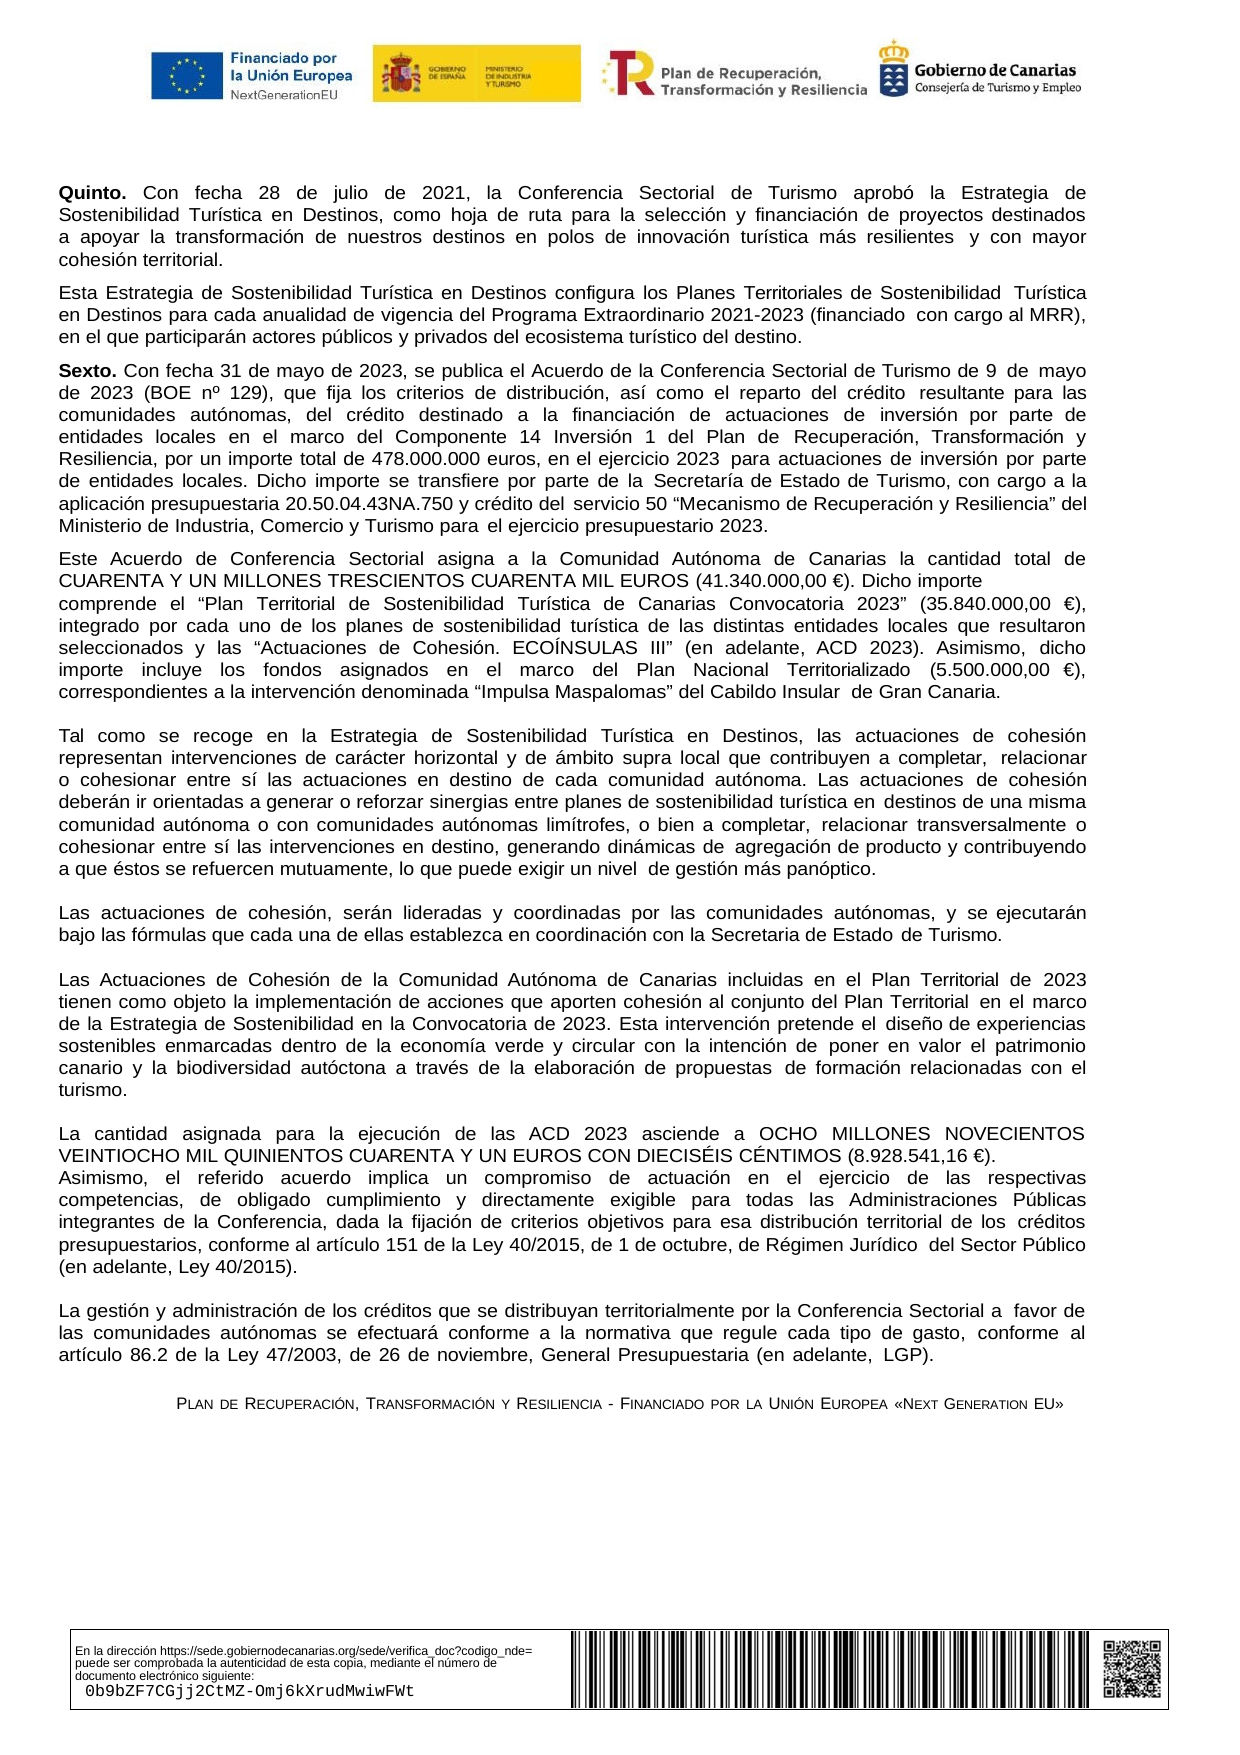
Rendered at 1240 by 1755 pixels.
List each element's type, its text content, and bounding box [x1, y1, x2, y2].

text Asimismo, el referido acuerdo implica un compromiso de actuación en el ejercicio de las respectivas competencias, de obligado cumplimiento y directamente exigible para todas las Administraciones Públicas integrantes de la Conferencia, dada la fijación de criterios objetivos para esa distribución territorial de los créditos presupuestarios, conforme al artículo 151 de la Ley 40/2015, de 1 de octubre, de Régimen Jurídico del Sector Público (en adelante, Ley 40/2015). [58, 1167, 1087, 1277]
text Sexto. Con fecha 31 de mayo de 2023, se publica el Acuerdo de la Conferencia Sectorial de Turismo de 9 de mayo de 2023 (BOE nº 129), que fija los criterios de distribución, así como el reparto del crédito resultante para las comunidades autónomas, del crédito destinado a la financiación de actuaciones de inversión por parte de entidades locales en el marco del Componente 14 Inversión 1 del Plan de Recuperación, Transformación y Resiliencia, por un importe total de 478.000.000 euros, en el ejercicio 2023 para actuaciones de inversión por parte de entidades locales. Dicho importe se transfiere por parte de la Secretaría de Estado de Turismo, con cargo a la aplicación presupuestaria 20.50.04.43NA.750 y crédito del servicio 50 “Mecanismo de Recuperación y Resiliencia” del Ministerio de Industria, Comercio y Turismo para el ejercicio presupuestario 2023. [58, 360, 1087, 536]
text Esta Estrategia de Sostenibilidad Turística en Destinos configura los Planes Territoriales de Sostenibilidad Turística en Destinos para cada anualidad de vigencia del Programa Extraordinario 2021-2023 (financiado con cargo al MRR), en el que participarán actores públicos y privados del ecosistema turístico del destino. [58, 282, 1087, 348]
text Este Acuerdo de Conferencia Sectorial asigna a la Comunidad Autónoma de Canarias la cantidad total de CUARENTA Y UN MILLONES TRESCIENTOS CUARENTA MIL EUROS (41.340.000,00 €). Dicho importe [58, 548, 1087, 592]
text La cantidad asignada para la ejecución de las ACD 2023 asciende a OCHO MILLONES NOVECIENTOS VEINTIOCHO MIL QUINIENTOS CUARENTA Y UN EUROS CON DIECISÉIS CÉNTIMOS (8.928.541,16 €). [58, 1123, 1086, 1167]
text Las actuaciones de cohesión, serán lideradas y coordinadas por las comunidades autónomas, y se ejecutarán bajo las fórmulas que cada una de ellas establezca en coordinación con la Secretaria de Estado de Turismo. [58, 902, 1087, 946]
text Las Actuaciones de Cohesión de la Comunidad Autónoma de Canarias incluidas en el Plan Territorial de 2023 tienen como objeto la implementación de acciones que aporten cohesión al conjunto del Plan Territorial en el marco de la Estrategia de Sostenibilidad en la Convocatoria de 2023. Esta intervención pretende el diseño de experiencias sostenibles enmarcadas dentro de la economía verde y circular con la intención de poner en valor el patrimonio canario y la biodiversidad autóctona a través de la elaboración de propuestas de formación relacionadas con el turismo. [58, 968, 1087, 1100]
text La gestión y administración de los créditos que se distribuyan territorialmente por la Conferencia Sectorial a favor de las comunidades autónomas se efectuará conforme a la normativa que regule cada tipo de gasto, conforme al artículo 86.2 de la Ley 47/2003, de 26 de noviembre, General Presupuestaria (en adelante, LGP). [58, 1300, 1087, 1366]
text Tal como se recoge en la Estrategia de Sostenibilidad Turística en Destinos, las actuaciones de cohesión representan intervenciones de carácter horizontal y de ámbito supra local que contribuyen a completar, relacionar o cohesionar entre sí las actuaciones en destino de cada comunidad autónoma. Las actuaciones de cohesión deberán ir orientadas a generar o reforzar sinergias entre planes de sostenibilidad turística en destinos de una misma comunidad autónoma o con comunidades autónomas limítrofes, o bien a completar, relacionar transversalmente o cohesionar entre sí las intervenciones en destino, generando dinámicas de agregación de producto y contribuyendo a que éstos se refuercen mutuamente, lo que puede exigir un nivel de gestión más panóptico. [58, 725, 1087, 879]
text Quinto. Con fecha 28 de julio de 2021, la Conferencia Sectorial de Turismo aprobó la Estrategia de Sostenibilidad Turística en Destinos, como hoja de ruta para la selección y financiación de proyectos destinados a apoyar la transformación de nuestros destinos en polos de innovación turística más resilientes y con mayor cohesión territorial. [58, 182, 1086, 270]
text PLAN DE RECUPERACIÓN, TRANSFORMACIÓN Y RESILIENCIA - FINANCIADO POR LA UNIÓN EUROPEA «NEXT GENERATION EU» [175, 1394, 1064, 1413]
text comprende el “Plan Territorial de Sostenibilidad Turística de Canarias Convocatoria 2023” (35.840.000,00 €), integrado por cada uno de los planes de sostenibilidad turística de las distintas entidades locales que resultaron seleccionados y las “Actuaciones de Cohesión. ECOÍNSULAS III” (en adelante, ACD 2023). Asimismo, dicho importe incluye los fondos asignados en el marco del Plan Nacional Territorializado (5.500.000,00 €), correspondientes a la intervención denominada “Impulsa Maspalomas” del Cabildo Insular de Gran Canaria. [58, 592, 1087, 702]
